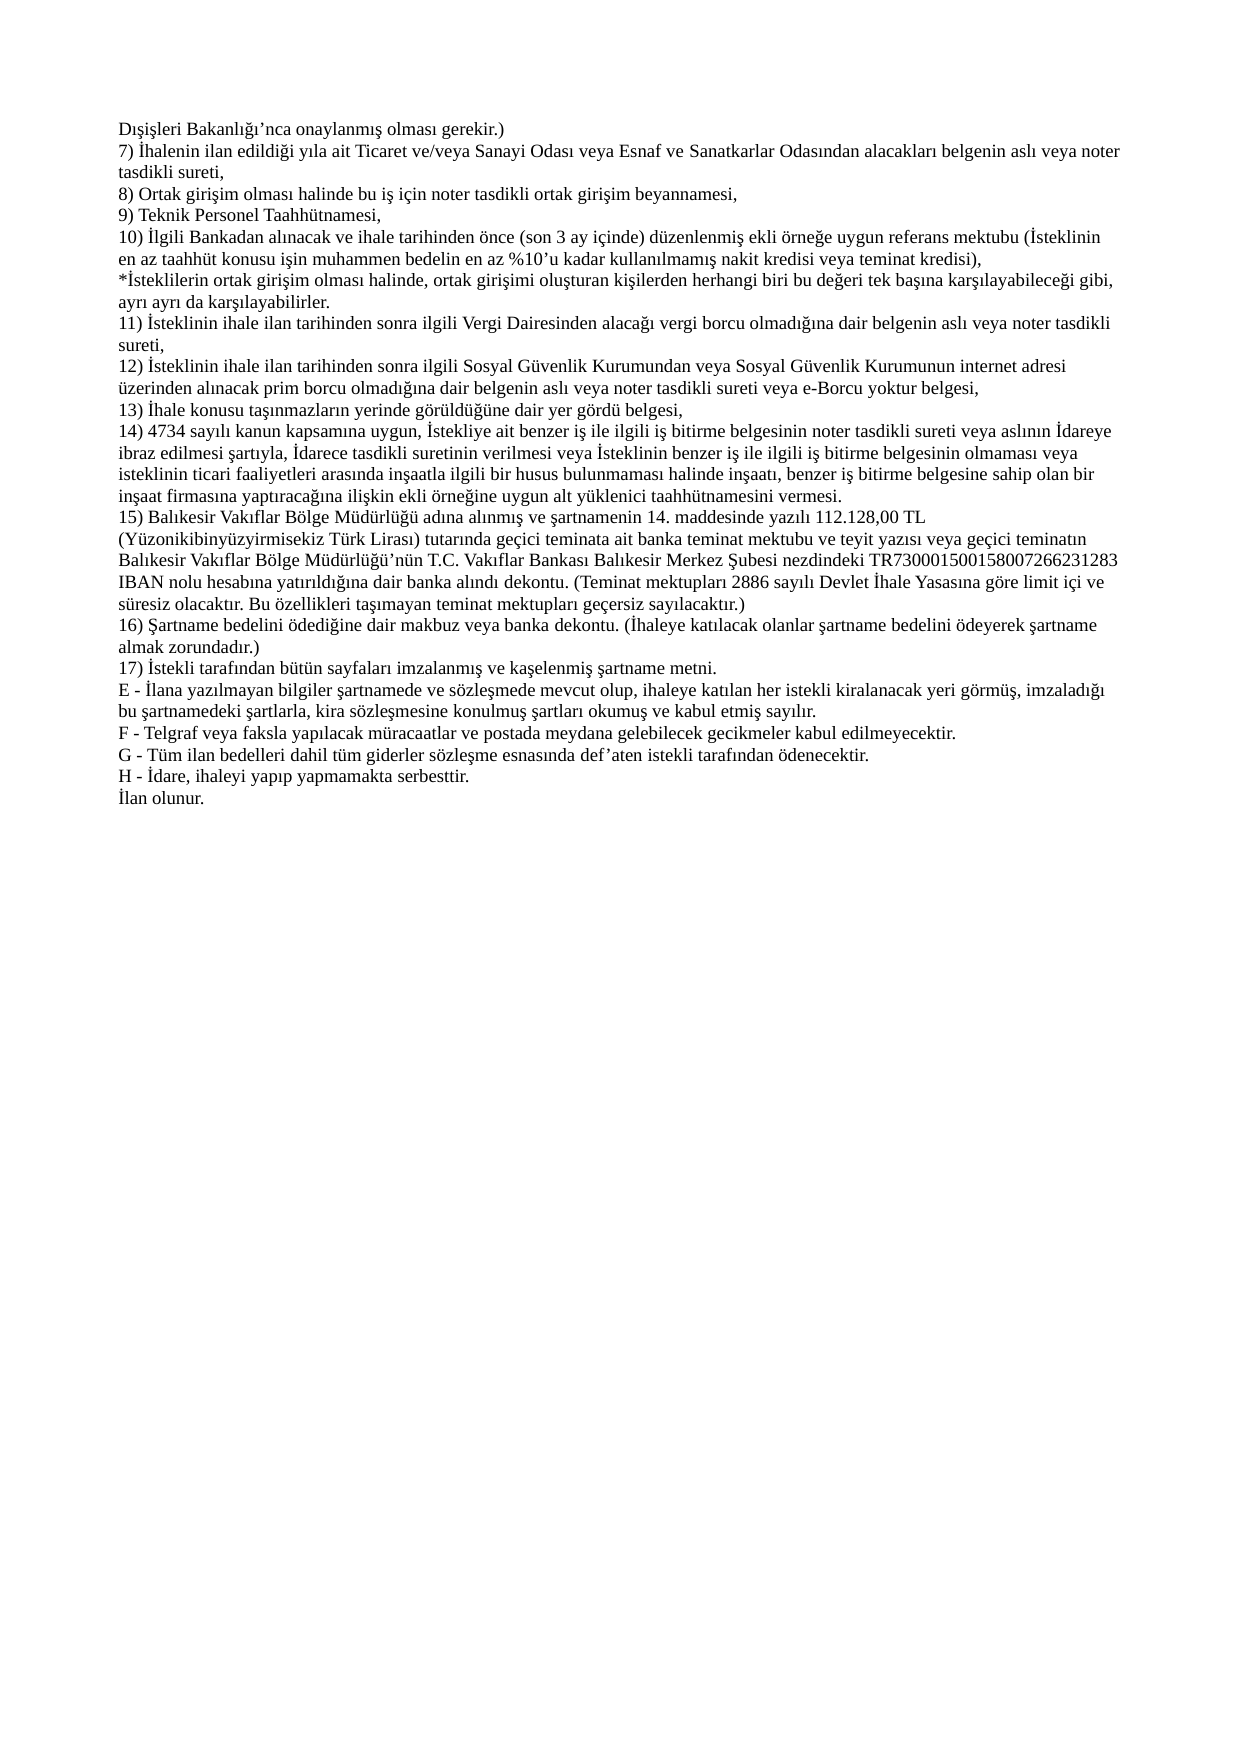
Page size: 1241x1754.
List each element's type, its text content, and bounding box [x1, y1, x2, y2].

text G - Tüm ilan bedelleri dahil tüm giderler sözleşme esnasında def’aten istekli tarafından ödenecektir. [118, 743, 1122, 765]
text 12) İsteklinin ihale ilan tarihinden sonra ilgili Sosyal Güvenlik Kurumundan veya Sosyal Güvenlik Kurumunun internet adresi üzerinden alınacak prim borcu olmadığına dair belgenin aslı veya noter tasdikli sureti veya e-Borcu yoktur belgesi, [118, 355, 1122, 398]
text H - İdare, ihaleyi yapıp yapmamakta serbesttir. [118, 765, 1122, 787]
text İlan olunur. [118, 787, 1122, 808]
text 14) 4734 sayılı kanun kapsamına uygun, İstekliye ait benzer iş ile ilgili iş bitirme belgesinin noter tasdikli sureti veya aslının İdareye ibraz edilmesi şartıyla, İdarece tasdikli suretinin verilmesi veya İsteklinin benzer iş ile ilgili iş bitirme belgesinin olmaması veya isteklinin ticari faaliyetleri arasında inşaatla ilgili bir husus bulunmaması halinde inşaatı, benzer iş bitirme belgesine sahip olan bir inşaat firmasına yaptıracağına ilişkin ekli örneğine uygun alt yüklenici taahhütnamesini vermesi. [118, 420, 1122, 506]
text 9) Teknik Personel Taahhütnamesi, [118, 204, 1122, 226]
text *İsteklilerin ortak girişim olması halinde, ortak girişimi oluşturan kişilerden herhangi biri bu değeri tek başına karşılayabileceği gibi, ayrı ayrı da karşılayabilirler. [118, 269, 1122, 312]
text 8) Ortak girişim olması halinde bu iş için noter tasdikli ortak girişim beyannamesi, [118, 183, 1122, 204]
text E - İlana yazılmayan bilgiler şartnamede ve sözleşmede mevcut olup, ihaleye katılan her istekli kiralanacak yeri görmüş, imzaladığı bu şartnamedeki şartlarla, kira sözleşmesine konulmuş şartları okumuş ve kabul etmiş sayılır. [118, 679, 1122, 722]
text 11) İsteklinin ihale ilan tarihinden sonra ilgili Vergi Dairesinden alacağı vergi borcu olmadığına dair belgenin aslı veya noter tasdikli sureti, [118, 312, 1122, 355]
text 17) İstekli tarafından bütün sayfaları imzalanmış ve kaşelenmiş şartname metni. [118, 657, 1122, 679]
text 16) Şartname bedelini ödediğine dair makbuz veya banka dekontu. (İhaleye katılacak olanlar şartname bedelini ödeyerek şartname almak zorundadır.) [118, 614, 1122, 657]
text 10) İlgili Bankadan alınacak ve ihale tarihinden önce (son 3 ay içinde) düzenlenmiş ekli örneğe uygun referans mektubu (İsteklinin en az taahhüt konusu işin muhammen bedelin en az %10’u kadar kullanılmamış nakit kredisi veya teminat kredisi), [118, 226, 1122, 269]
text Dışişleri Bakanlığı’nca onaylanmış olması gerekir.) [118, 118, 1122, 140]
text 7) İhalenin ilan edildiği yıla ait Ticaret ve/veya Sanayi Odası veya Esnaf ve Sanatkarlar Odasından alacakları belgenin aslı veya noter tasdikli sureti, [118, 140, 1122, 183]
text 13) İhale konusu taşınmazların yerinde görüldüğüne dair yer gördü belgesi, [118, 398, 1122, 420]
text 15) Balıkesir Vakıflar Bölge Müdürlüğü adına alınmış ve şartnamenin 14. maddesinde yazılı 112.128,00 TL (Yüzonikibinyüzyirmisekiz Türk Lirası) tutarında geçici teminata ait banka teminat mektubu ve teyit yazısı veya geçici teminatın Balıkesir Vakıflar Bölge Müdürlüğü’nün T.C. Vakıflar Bankası Balıkesir Merkez Şubesi nezdindeki TR730001500158007266231283 IBAN nolu hesabına yatırıldığına dair banka alındı dekontu. (Teminat mektupları 2886 sayılı Devlet İhale Yasasına göre limit içi ve süresiz olacaktır. Bu özellikleri taşımayan teminat mektupları geçersiz sayılacaktır.) [118, 506, 1122, 614]
text F - Telgraf veya faksla yapılacak müracaatlar ve postada meydana gelebilecek gecikmeler kabul edilmeyecektir. [118, 722, 1122, 743]
